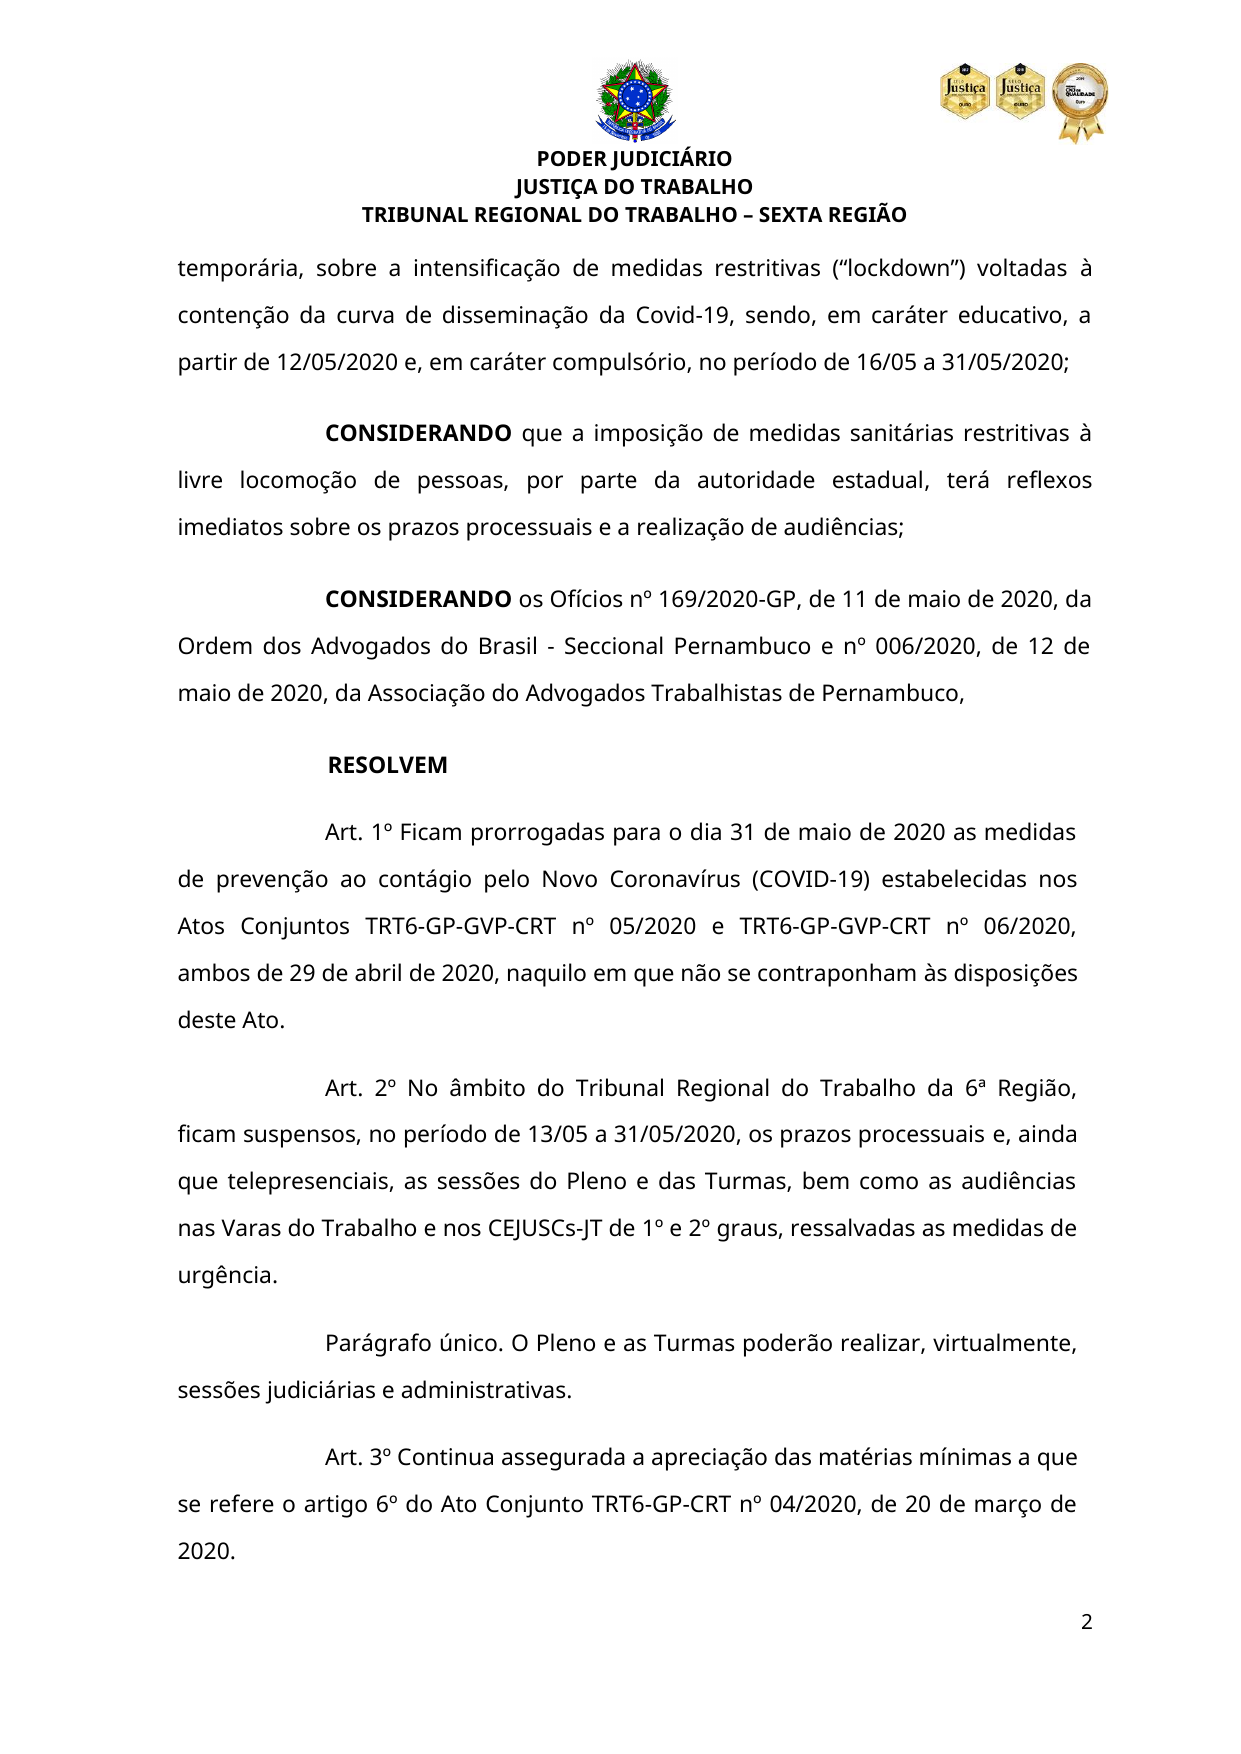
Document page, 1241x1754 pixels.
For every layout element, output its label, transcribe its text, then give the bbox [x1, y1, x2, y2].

text temporária, sobre a intensificação de medidas restritivas (“lockdown”) voltadas à contenção da curva de disseminação da Covid-19, sendo, em caráter educativo, a partir de 12/05/2020 e, em caráter compulsório, no período de 16/05 a 31/05/2020; [177, 252, 1092, 377]
text RESOLVEM [177, 749, 1092, 780]
picture [940, 63, 1109, 145]
text Parágrafo único. O Pleno e as Turmas poderão realizar, virtualmente, sessões judiciárias e administrativas. [177, 1327, 1078, 1405]
picture [591, 57, 678, 144]
text CONSIDERANDO que a imposição de medidas sanitárias restritivas à livre locomoção de pessoas, por parte da autoridade estadual, terá reflexos imediatos sobre os prazos processuais e a realização de audiências; [177, 417, 1092, 542]
text Art. 2º No âmbito do Tribunal Regional do Trabalho da 6ª Região, ficam suspensos, no período de 13/05 a 31/05/2020, os prazos processuais e, ainda que telepresenciais, as sessões do Pleno e das Turmas, bem como as audiências nas Varas do Trabalho e nos CEJUSCs-JT de 1º e 2º graus, ressalvadas as medidas de urgência. [177, 1072, 1078, 1290]
text CONSIDERANDO os Ofícios nº 169/2020-GP, de 11 de maio de 2020, da Ordem dos Advogados do Brasil - Seccional Pernambuco e nº 006/2020, de 12 de maio de 2020, da Associação do Advogados Trabalhistas de Pernambuco, [177, 583, 1092, 708]
text Art. 1º Ficam prorrogadas para o dia 31 de maio de 2020 as medidas de prevenção ao contágio pelo Novo Coronavírus (COVID-19) estabelecidas nos Atos Conjuntos TRT6-GP-GVP-CRT nº 05/2020 e TRT6-GP-GVP-CRT nº 06/2020, ambos de 29 de abril de 2020, naquilo em que não se contraponham às disposições deste Ato. [177, 816, 1078, 1035]
text Art. 3º Continua assegurada a apreciação das matérias mínimas a que se refere o artigo 6º do Ato Conjunto TRT6-GP-CRT nº 04/2020, de 20 de março de 2020. [177, 1441, 1078, 1566]
